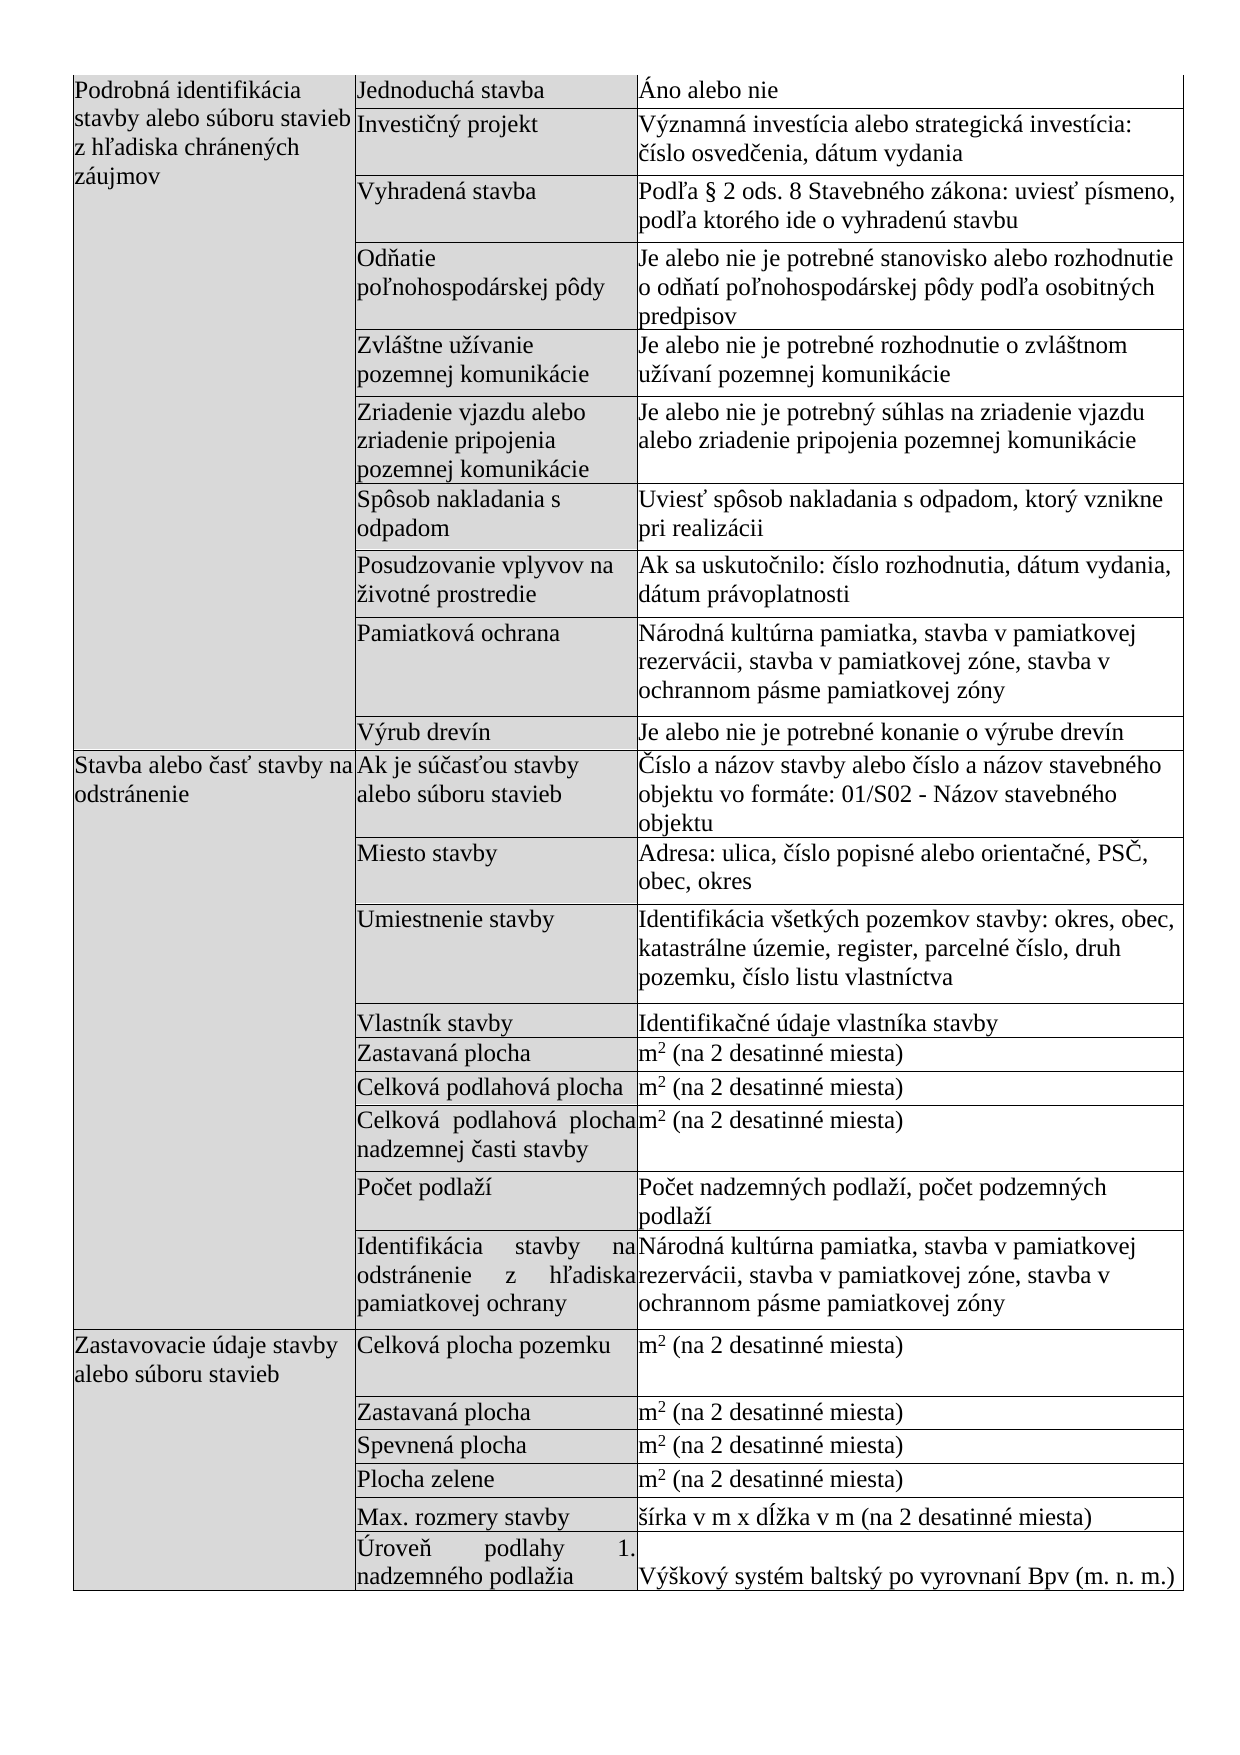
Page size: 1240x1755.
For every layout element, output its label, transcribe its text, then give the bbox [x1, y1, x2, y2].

table_cell Ak sa uskutočnilo: číslo rozhodnutia, dátum vydania, dátum právoplatnosti [638, 551, 1183, 617]
table_cell Úroveň podlahy 1. nadzemného podlažia [356, 1532, 637, 1590]
table_cell Výrub drevín [356, 717, 637, 749]
table_cell Identifikácia všetkých pozemkov stavby: okres, obec, katastrálne územie, register, parcelné číslo, druh pozemku, číslo listu vlastníctva [638, 905, 1183, 1003]
table_cell m2 (na 2 desatinné miesta) [638, 1464, 1183, 1497]
table_cell m2 (na 2 desatinné miesta) [638, 1397, 1183, 1429]
table_cell Spôsob nakladania s odpadom [356, 484, 637, 549]
table_cell Vlastník stavby [356, 1004, 637, 1037]
table_cell Identifikačné údaje vlastníka stavby [638, 1004, 1183, 1037]
table_cell Zriadenie vjazdu alebo zriadenie pripojenia pozemnej komunikácie [356, 397, 637, 483]
table_header Jednoduchá stavba [356, 75, 637, 108]
table_cell m2 (na 2 desatinné miesta) [638, 1038, 1183, 1071]
table_cell Celková plocha pozemku [356, 1330, 637, 1396]
table_cell Je alebo nie je potrebný súhlas na zriadenie vjazdu alebo zriadenie pripojenia pozemnej komunikácie [638, 397, 1183, 483]
table_cell Zastavovacie údaje stavby alebo súboru stavieb [74, 1330, 355, 1590]
table_cell Národná kultúrna pamiatka, stavba v pamiatkovej rezervácii, stavba v pamiatkovej zóne, stavba v ochrannom pásme pamiatkovej zóny [638, 618, 1183, 716]
table_cell Zastavaná plocha [356, 1038, 637, 1071]
table_cell Identifikácia stavby na odstránenie z hľadiska pamiatkovej ochrany [356, 1231, 637, 1329]
table_cell Je alebo nie je potrebné konanie o výrube drevín [638, 717, 1183, 749]
table_cell Max. rozmery stavby [356, 1498, 637, 1531]
table_cell m2 (na 2 desatinné miesta) [638, 1072, 1183, 1104]
table_cell Národná kultúrna pamiatka, stavba v pamiatkovej rezervácii, stavba v pamiatkovej zóne, stavba v ochrannom pásme pamiatkovej zóny [638, 1231, 1183, 1329]
table_cell Významná investícia alebo strategická investícia: číslo osvedčenia, dátum vydania [638, 109, 1183, 175]
table_cell Celková podlahová plocha nadzemnej časti stavby [356, 1106, 637, 1171]
table_cell Zvláštne užívanie pozemnej komunikácie [356, 330, 637, 396]
table_cell Počet nadzemných podlaží, počet podzemných podlaží [638, 1172, 1183, 1230]
table_cell Odňatie poľnohospodárskej pôdy [356, 243, 637, 329]
table_cell m2 (na 2 desatinné miesta) [638, 1330, 1183, 1396]
table_cell Zastavaná plocha [356, 1397, 637, 1429]
table_cell m2 (na 2 desatinné miesta) [638, 1106, 1183, 1171]
table_cell Výškový systém baltský po vyrovnaní Bpv (m. n. m.) [638, 1532, 1183, 1590]
table_cell Číslo a názov stavby alebo číslo a názov stavebného objektu vo formáte: 01/S02 - Názov stavebného objektu [638, 751, 1183, 837]
table_header Podrobná identifikácia stavby alebo súboru stavieb z hľadiska chránených záujmov [74, 75, 355, 749]
table_cell Stavba alebo časť stavby na odstránenie [74, 751, 355, 1329]
table_cell Pamiatková ochrana [356, 618, 637, 716]
table_cell Je alebo nie je potrebné stanovisko alebo rozhodnutie o odňatí poľnohospodárskej pôdy podľa osobitných predpisov [638, 243, 1183, 329]
table_cell Ak je súčasťou stavby alebo súboru stavieb [356, 751, 637, 837]
table_cell Plocha zelene [356, 1464, 637, 1497]
table_cell Investičný projekt [356, 109, 637, 175]
table_cell Posudzovanie vplyvov na životné prostredie [356, 551, 637, 617]
table_cell Podľa § 2 ods. 8 Stavebného zákona: uviesť písmeno, podľa ktorého ide o vyhradenú stavbu [638, 176, 1183, 242]
table_cell Adresa: ulica, číslo popisné alebo orientačné, PSČ, obec, okres [638, 838, 1183, 903]
table_header Áno alebo nie [638, 75, 1183, 108]
table_cell Spevnená plocha [356, 1430, 637, 1463]
table_cell Celková podlahová plocha [356, 1072, 637, 1104]
table_cell Uviesť spôsob nakladania s odpadom, ktorý vznikne pri realizácii [638, 484, 1183, 549]
table_cell m2 (na 2 desatinné miesta) [638, 1430, 1183, 1463]
table_cell Je alebo nie je potrebné rozhodnutie o zvláštnom užívaní pozemnej komunikácie [638, 330, 1183, 396]
table_cell Miesto stavby [356, 838, 637, 903]
table_cell šírka v m x dĺžka v m (na 2 desatinné miesta) [638, 1498, 1183, 1531]
table_cell Vyhradená stavba [356, 176, 637, 242]
table_cell Počet podlaží [356, 1172, 637, 1230]
table_cell Umiestnenie stavby [356, 905, 637, 1003]
